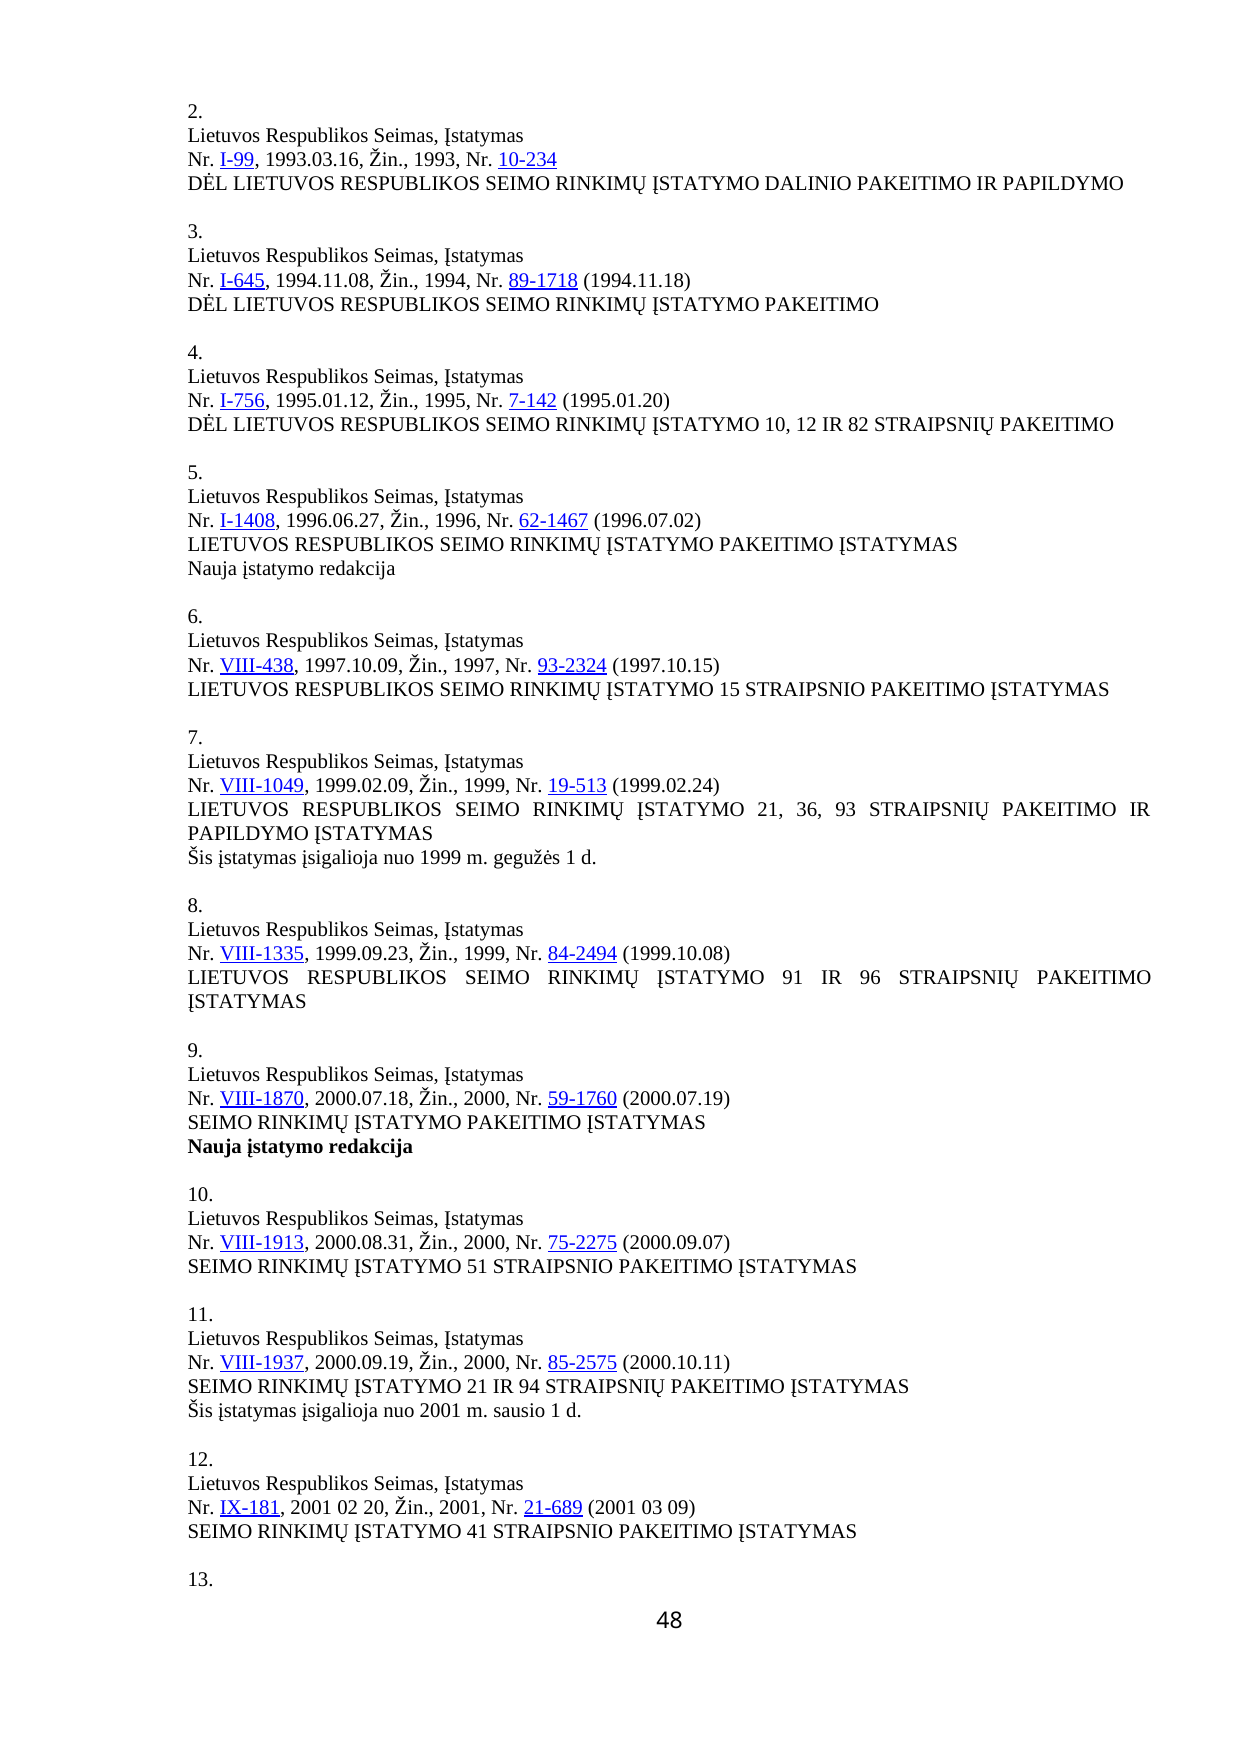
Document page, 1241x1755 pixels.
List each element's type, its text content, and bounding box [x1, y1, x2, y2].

text DĖL LIETUVOS RESPUBLIKOS SEIMO RINKIMŲ ĮSTATYMO PAKEITIMO [187, 292, 1152, 316]
text SEIMO RINKIMŲ ĮSTATYMO 51 STRAIPSNIO PAKEITIMO ĮSTATYMAS [187, 1254, 1152, 1278]
text Nr. I-99, 1993.03.16, Žin., 1993, Nr. 10-234 [187, 147, 1152, 171]
text Nauja įstatymo redakcija [187, 556, 1152, 580]
text Nr. VIII-438, 1997.10.09, Žin., 1997, Nr. 93-2324 (1997.10.15) [187, 652, 1152, 677]
text DĖL LIETUVOS RESPUBLIKOS SEIMO RINKIMŲ ĮSTATYMO DALINIO PAKEITIMO IR PAPILDYMO [187, 171, 1152, 195]
text Nr. VIII-1870, 2000.07.18, Žin., 2000, Nr. 59-1760 (2000.07.19) [187, 1086, 1152, 1110]
text SEIMO RINKIMŲ ĮSTATYMO 41 STRAIPSNIO PAKEITIMO ĮSTATYMAS [187, 1519, 1152, 1543]
text Šis įstatymas įsigalioja nuo 1999 m. gegužės 1 d. [187, 845, 1152, 869]
text 8. [187, 893, 1152, 917]
text Lietuvos Respublikos Seimas, Įstatymas [187, 364, 1152, 388]
text 13. [187, 1567, 1152, 1591]
text Nr. VIII-1913, 2000.08.31, Žin., 2000, Nr. 75-2275 (2000.09.07) [187, 1230, 1152, 1254]
text Nr. I-645, 1994.11.08, Žin., 1994, Nr. 89-1718 (1994.11.18) [187, 267, 1152, 292]
text Nr. I-1408, 1996.06.27, Žin., 1996, Nr. 62-1467 (1996.07.02) [187, 508, 1152, 532]
text Lietuvos Respublikos Seimas, Įstatymas [187, 243, 1152, 267]
text LIETUVOS RESPUBLIKOS SEIMO RINKIMŲ ĮSTATYMO 15 STRAIPSNIO PAKEITIMO ĮSTATYMAS [187, 677, 1152, 701]
text SEIMO RINKIMŲ ĮSTATYMO PAKEITIMO ĮSTATYMAS [187, 1110, 1152, 1134]
text Nr. VIII-1335, 1999.09.23, Žin., 1999, Nr. 84-2494 (1999.10.08) [187, 941, 1152, 965]
text 4. [187, 340, 1152, 364]
text 3. [187, 219, 1152, 243]
text Lietuvos Respublikos Seimas, Įstatymas [187, 484, 1152, 508]
text LIETUVOS RESPUBLIKOS SEIMO RINKIMŲ ĮSTATYMO 21, 36, 93 STRAIPSNIŲ PAKEITIMO IR PAPILDYMO ĮSTATYMAS [187, 797, 1152, 845]
text 12. [187, 1447, 1152, 1471]
text Lietuvos Respublikos Seimas, Įstatymas [187, 749, 1152, 773]
text Lietuvos Respublikos Seimas, Įstatymas [187, 123, 1152, 147]
text 2. [187, 99, 1152, 123]
text DĖL LIETUVOS RESPUBLIKOS SEIMO RINKIMŲ ĮSTATYMO 10, 12 IR 82 STRAIPSNIŲ PAKEITIMO [187, 412, 1152, 436]
text 7. [187, 725, 1152, 749]
text Nr. VIII-1049, 1999.02.09, Žin., 1999, Nr. 19-513 (1999.02.24) [187, 773, 1152, 797]
text 10. [187, 1182, 1152, 1206]
text Nr. I-756, 1995.01.12, Žin., 1995, Nr. 7-142 (1995.01.20) [187, 388, 1152, 412]
text Lietuvos Respublikos Seimas, Įstatymas [187, 1471, 1152, 1495]
text Nr. IX-181, 2001 02 20, Žin., 2001, Nr. 21-689 (2001 03 09) [187, 1495, 1152, 1519]
text SEIMO RINKIMŲ ĮSTATYMO 21 IR 94 STRAIPSNIŲ PAKEITIMO ĮSTATYMAS [187, 1374, 1152, 1398]
text Lietuvos Respublikos Seimas, Įstatymas [187, 1206, 1152, 1230]
text Šis įstatymas įsigalioja nuo 2001 m. sausio 1 d. [187, 1398, 1152, 1422]
text 9. [187, 1037, 1152, 1062]
text Lietuvos Respublikos Seimas, Įstatymas [187, 1062, 1152, 1086]
text Nr. VIII-1937, 2000.09.19, Žin., 2000, Nr. 85-2575 (2000.10.11) [187, 1350, 1152, 1374]
text Lietuvos Respublikos Seimas, Įstatymas [187, 1326, 1152, 1350]
text 5. [187, 460, 1152, 484]
text Nauja įstatymo redakcija [187, 1134, 1152, 1158]
text 6. [187, 604, 1152, 628]
text LIETUVOS RESPUBLIKOS SEIMO RINKIMŲ ĮSTATYMO PAKEITIMO ĮSTATYMAS [187, 532, 1152, 556]
text Lietuvos Respublikos Seimas, Įstatymas [187, 917, 1152, 941]
text 11. [187, 1302, 1152, 1326]
text Lietuvos Respublikos Seimas, Įstatymas [187, 628, 1152, 652]
text LIETUVOS RESPUBLIKOS SEIMO RINKIMŲ ĮSTATYMO 91 IR 96 STRAIPSNIŲ PAKEITIMO ĮSTATYMAS [187, 965, 1152, 1013]
